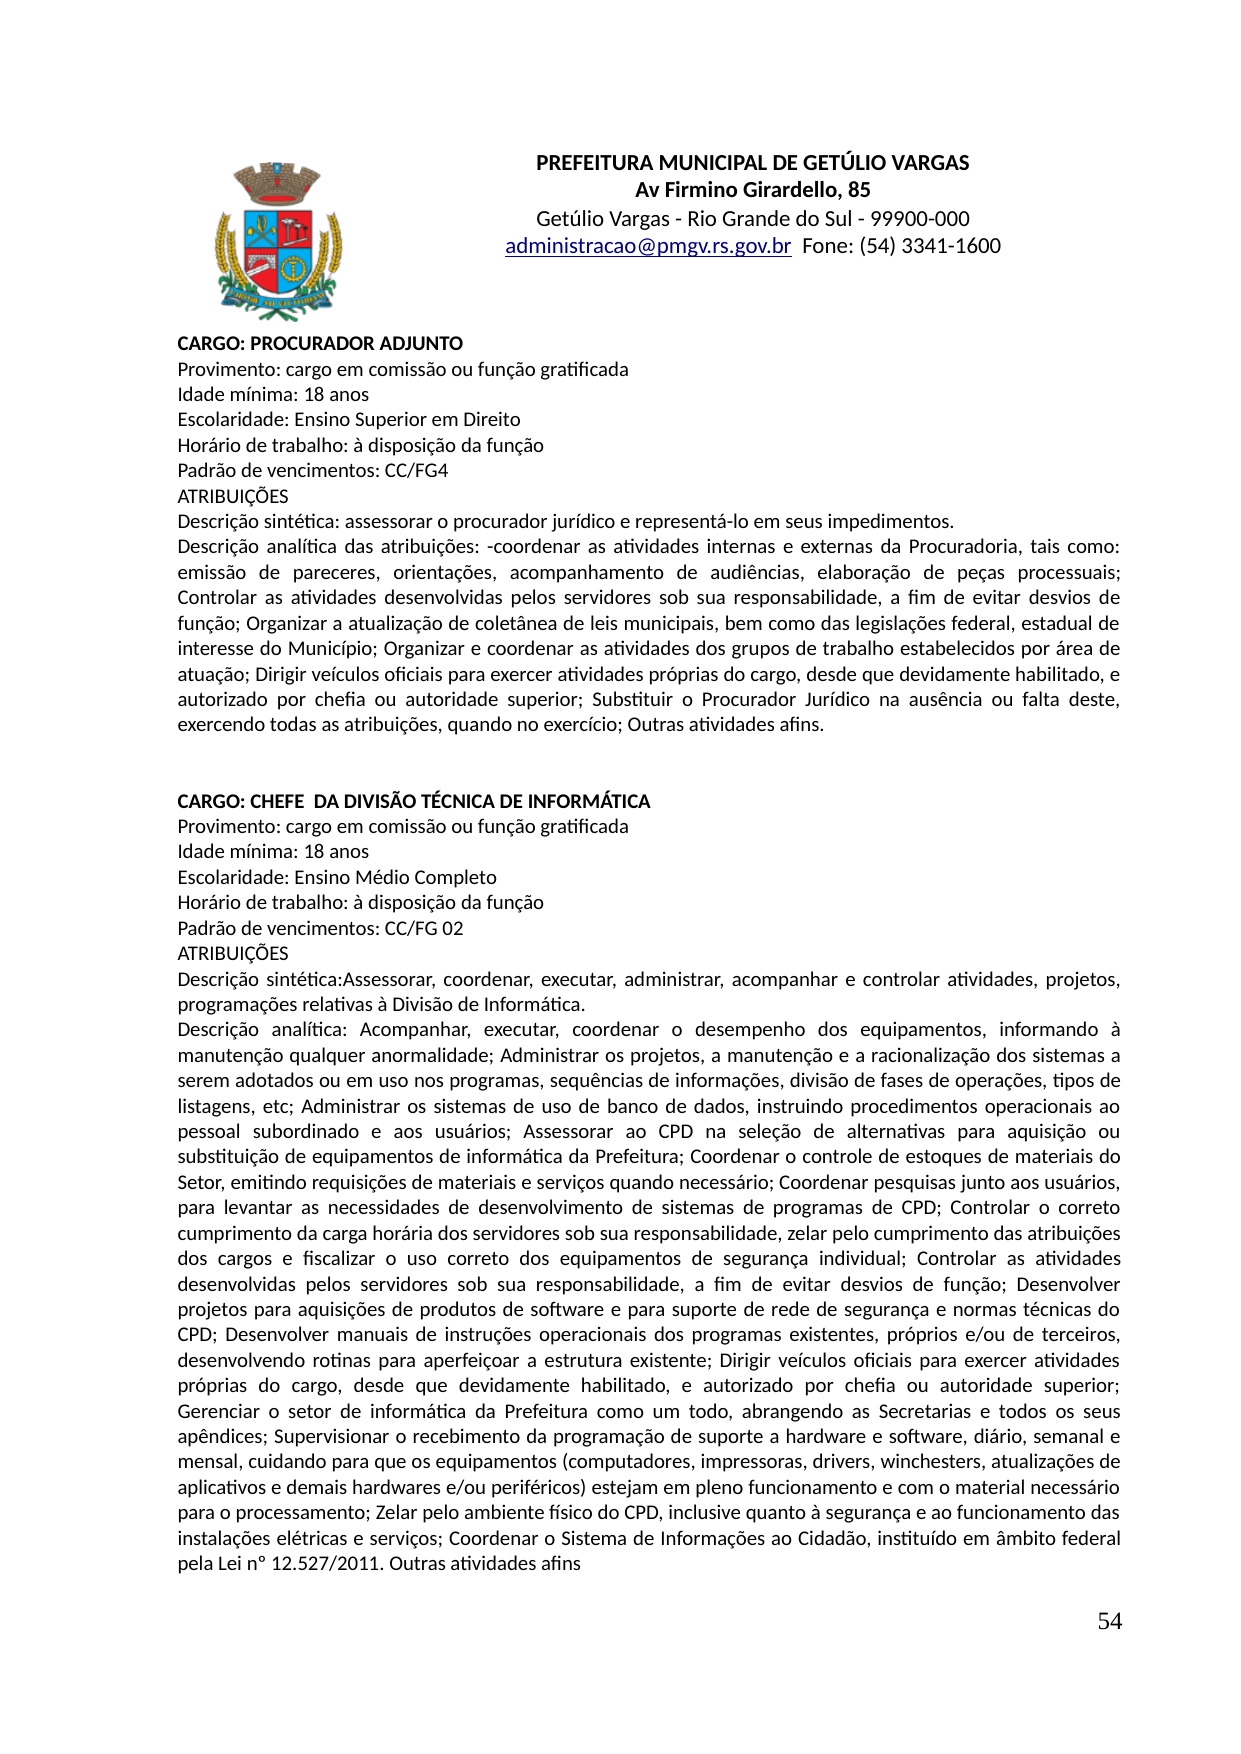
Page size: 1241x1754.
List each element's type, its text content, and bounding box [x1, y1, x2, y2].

text Escolaridade: Ensino Superior em Direito [177, 407, 1122, 432]
text Idade mínima: 18 anos [177, 839, 1122, 864]
text Horário de trabalho: à disposição da função [177, 889, 1122, 915]
text Padrão de vencimentos: CC/FG 02 [177, 915, 1122, 940]
text Padrão de vencimentos: CC/FG4 [177, 457, 1122, 483]
text Idade mínima: 18 anos [177, 381, 1122, 407]
text Descrição sintética: assessorar o procurador jurídico e representá-lo em seus impedimentos. [177, 508, 1122, 534]
text ATRIBUIÇÕES [177, 940, 1122, 966]
text ATRIBUIÇÕES [177, 483, 1122, 508]
text Descrição analítica das atribuições: -coordenar as atividades internas e externas da Procuradoria, tais como: emissão de pareceres, orientações, acompanhamento de audiências, elaboração de peças processuais; Controlar as atividades desenvolvidas pelos servidores sob sua responsabilidade, a fim de evitar desvios de função; Organizar a atualização de coletânea de leis municipais, bem como das legislações federal, estadual de interesse do Município; Organizar e coordenar as atividades dos grupos de trabalho estabelecidos por área de atuação; Dirigir veículos oficiais para exercer atividades próprias do cargo, desde que devidamente habilitado, e autorizado por chefia ou autoridade superior; Substituir o Procurador Jurídico na ausência ou falta deste, exercendo todas as atribuições, quando no exercício; Outras atividades afins. [177, 534, 1122, 737]
text Escolaridade: Ensino Médio Completo [177, 864, 1122, 889]
text CARGO: PROCURADOR ADJUNTO [177, 330, 1122, 356]
text Provimento: cargo em comissão ou função gratificada [177, 813, 1122, 839]
text Horário de trabalho: à disposição da função [177, 432, 1122, 457]
text CARGO: CHEFE DA DIVISÃO TÉCNICA DE INFORMÁTICA [177, 788, 1122, 813]
text Provimento: cargo em comissão ou função gratificada [177, 356, 1122, 381]
text Descrição analítica: Acompanhar, executar, coordenar o desempenho dos equipamentos, informando à manutenção qualquer anormalidade; Administrar os projetos, a manutenção e a racionalização dos sistemas a serem adotados ou em uso nos programas, sequências de informações, divisão de fases de operações, tipos de listagens, etc; Administrar os sistemas de uso de banco de dados, instruindo procedimentos operacionais ao pessoal subordinado e aos usuários; Assessorar ao CPD na seleção de alternativas para aquisição ou substituição de equipamentos de informática da Prefeitura; Coordenar o controle de estoques de materiais do Setor, emitindo requisições de materiais e serviços quando necessário; Coordenar pesquisas junto aos usuários, para levantar as necessidades de desenvolvimento de sistemas de programas de CPD; Controlar o correto cumprimento da carga horária dos servidores sob sua responsabilidade, zelar pelo cumprimento das atribuições dos cargos e fiscalizar o uso correto dos equipamentos de segurança individual; Controlar as atividades desenvolvidas pelos servidores sob sua responsabilidade, a fim de evitar desvios de função; Desenvolver projetos para aquisições de produtos de software e para suporte de rede de segurança e normas técnicas do CPD; Desenvolver manuais de instruções operacionais dos programas existentes, próprios e/ou de terceiros, desenvolvendo rotinas para aperfeiçoar a estrutura existente; Dirigir veículos oficiais para exercer atividades próprias do cargo, desde que devidamente habilitado, e autorizado por chefia ou autoridade superior; Gerenciar o setor de informática da Prefeitura como um todo, abrangendo as Secretarias e todos os seus apêndices; Supervisionar o recebimento da programação de suporte a hardware e software, diário, semanal e mensal, cuidando para que os equipamentos (computadores, impressoras, drivers, winchesters, atualizações de aplicativos e demais hardwares e/ou periféricos) estejam em pleno funcionamento e com o material necessário para o processamento; Zelar pelo ambiente físico do CPD, inclusive quanto à segurança e ao funcionamento das instalações elétricas e serviços; Coordenar o Sistema de Informações ao Cidadão, instituído em âmbito federal pela Lei nº 12.527/2011. Outras atividades afins [177, 1017, 1122, 1576]
text Descrição sintética:Assessorar, coordenar, executar, administrar, acompanhar e controlar atividades, projetos, programações relativas à Divisão de Informática. [177, 966, 1122, 1017]
